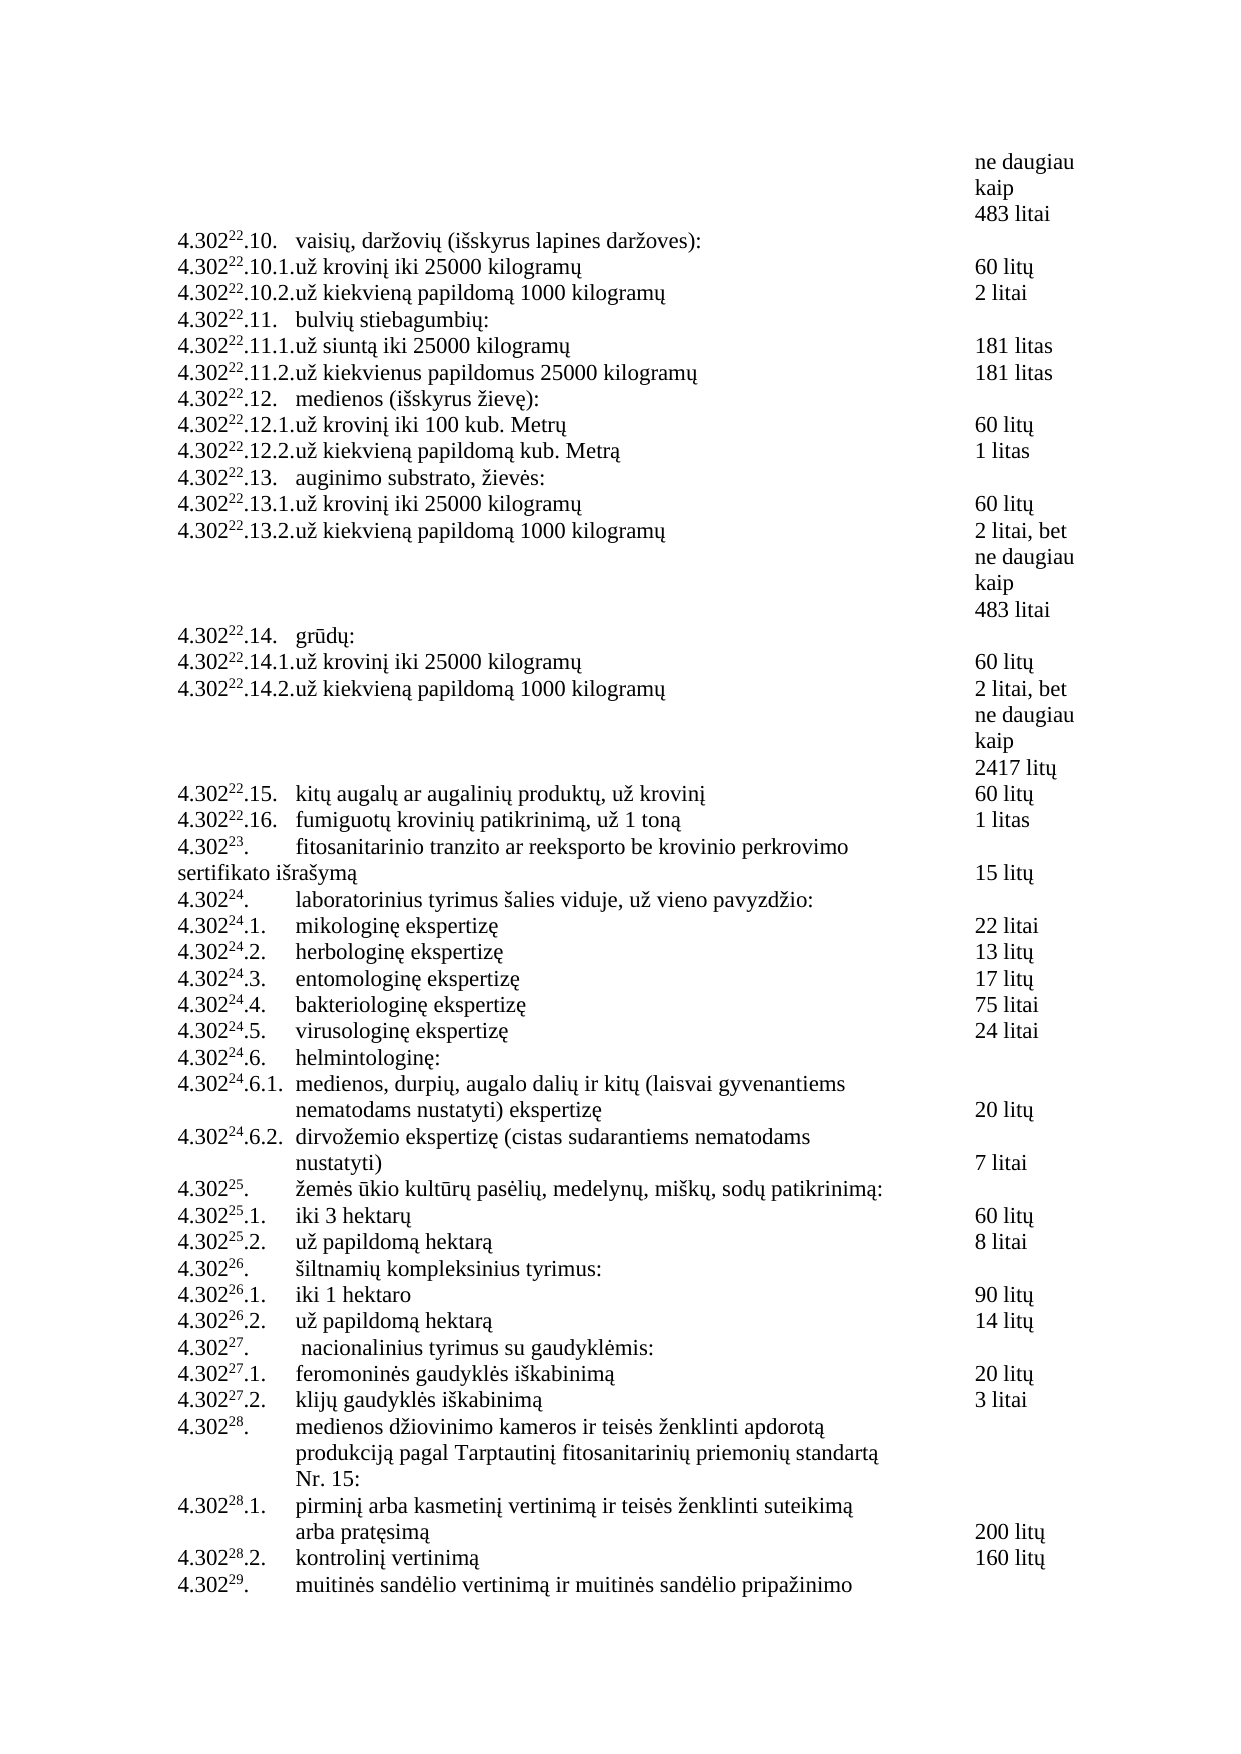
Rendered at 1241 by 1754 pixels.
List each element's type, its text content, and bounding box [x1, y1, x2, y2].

text 4.30222.16. fumiguotų krovinių patikrinimą, už 1 toną 1 litas [177, 807, 1122, 833]
text kaip [974, 174, 1122, 200]
text ne daugiau [974, 148, 1122, 174]
text 4.30224.6.1. medienos, durpių, augalo dalių ir kitų (laisvai gyvenantiems [177, 1070, 1122, 1096]
text Nr. 15: [177, 1465, 1122, 1492]
text 4.30223. fitosanitarinio tranzito ar reeksporto be krovinio perkrovimo [177, 833, 1122, 859]
text 4.30222.11.1. už siuntą iki 25000 kilogramų 181 litas [177, 332, 1122, 358]
text 4.30228.2. kontrolinį vertinimą 160 litų [177, 1544, 1122, 1571]
text 4.30222.12.1. už krovinį iki 100 kub. Metrų 60 litų [177, 411, 1122, 438]
text produkciją pagal Tarptautinį fitosanitarinių priemonių standartą [177, 1439, 1122, 1465]
text 4.30222.13.2. už kiekvieną papildomą 1000 kilogramų 2 litai, bet [177, 517, 1122, 543]
text 4.30225.1. iki 3 hektarų 60 litų [177, 1202, 1122, 1228]
text 483 litai [974, 596, 1122, 622]
text 4.30224.6.2. dirvožemio ekspertizę (cistas sudarantiems nematodams [177, 1123, 1122, 1149]
text 4.30226. šiltnamių kompleksinius tyrimus: [177, 1254, 1122, 1281]
text 4.30222.14. grūdų: [177, 622, 1122, 648]
text 4.30228. medienos džiovinimo kameros ir teisės ženklinti apdorotą [177, 1413, 1122, 1439]
text 2417 litų [974, 754, 1122, 780]
text arba pratęsimą 200 litų [177, 1518, 1122, 1544]
text 4.30222.10.1. už krovinį iki 25000 kilogramų 60 litų [177, 253, 1122, 279]
text kaip [974, 727, 1122, 754]
text nematodams nustatyti) ekspertizę 20 litų [177, 1096, 1122, 1123]
text 4.30228.1. pirminį arba kasmetinį vertinimą ir teisės ženklinti suteikimą [177, 1492, 1122, 1518]
text nustatyti) 7 litai [177, 1149, 1122, 1176]
text kaip [974, 569, 1122, 596]
text 4.30222.10. vaisių, daržovių (išskyrus lapines daržoves): [177, 227, 1122, 253]
text 4.30227. nacionalinius tyrimus su gaudyklėmis: [177, 1334, 1122, 1360]
text 4.30224.2. herbologinę ekspertizę 13 litų [177, 938, 1122, 965]
text 4.30222.15. kitų augalų ar augalinių produktų, už krovinį 60 litų [177, 780, 1122, 807]
text 4.30226.2. už papildomą hektarą 14 litų [177, 1307, 1122, 1334]
text 4.30222.12.2. už kiekvieną papildomą kub. Metrą 1 litas [177, 438, 1122, 464]
text 4.30224. laboratorinius tyrimus šalies viduje, už vieno pavyzdžio: [177, 886, 1122, 912]
text 4.30224.5. virusologinę ekspertizę 24 litai [177, 1017, 1122, 1044]
text 4.30224.1. mikologinę ekspertizę 22 litai [177, 912, 1122, 938]
text 4.30222.14.2. už kiekvieną papildomą 1000 kilogramų 2 litai, bet [177, 675, 1122, 701]
text ne daugiau [974, 543, 1122, 569]
text 4.30229. muitinės sandėlio vertinimą ir muitinės sandėlio pripažinimo [177, 1571, 1122, 1597]
text 4.30225.2. už papildomą hektarą 8 litai [177, 1228, 1122, 1254]
text 4.30222.14.1. už krovinį iki 25000 kilogramų 60 litų [177, 648, 1122, 675]
text sertifikato išrašymą 15 litų [177, 859, 1122, 886]
text 4.30222.12. medienos (išskyrus žievę): [177, 385, 1122, 411]
text 4.30222.13. auginimo substrato, žievės: [177, 464, 1122, 490]
text 4.30224.6. helmintologinę: [177, 1044, 1122, 1070]
text ne daugiau [974, 701, 1122, 727]
text 4.30222.13.1. už krovinį iki 25000 kilogramų 60 litų [177, 490, 1122, 517]
text 4.30225. žemės ūkio kultūrų pasėlių, medelynų, miškų, sodų patikrinimą: [177, 1176, 1122, 1202]
text 4.30222.11. bulvių stiebagumbių: [177, 306, 1122, 332]
text 4.30224.4. bakteriologinę ekspertizę 75 litai [177, 991, 1122, 1017]
text 483 litai [974, 200, 1122, 227]
text 4.30227.1. feromoninės gaudyklės iškabinimą 20 litų [177, 1360, 1122, 1386]
text 4.30222.10.2. už kiekvieną papildomą 1000 kilogramų 2 litai [177, 279, 1122, 306]
text 4.30227.2. klijų gaudyklės iškabinimą 3 litai [177, 1386, 1122, 1413]
text 4.30222.11.2. už kiekvienus papildomus 25000 kilogramų 181 litas [177, 358, 1122, 385]
text 4.30226.1. iki 1 hektaro 90 litų [177, 1281, 1122, 1307]
text 4.30224.3. entomologinę ekspertizę 17 litų [177, 965, 1122, 991]
